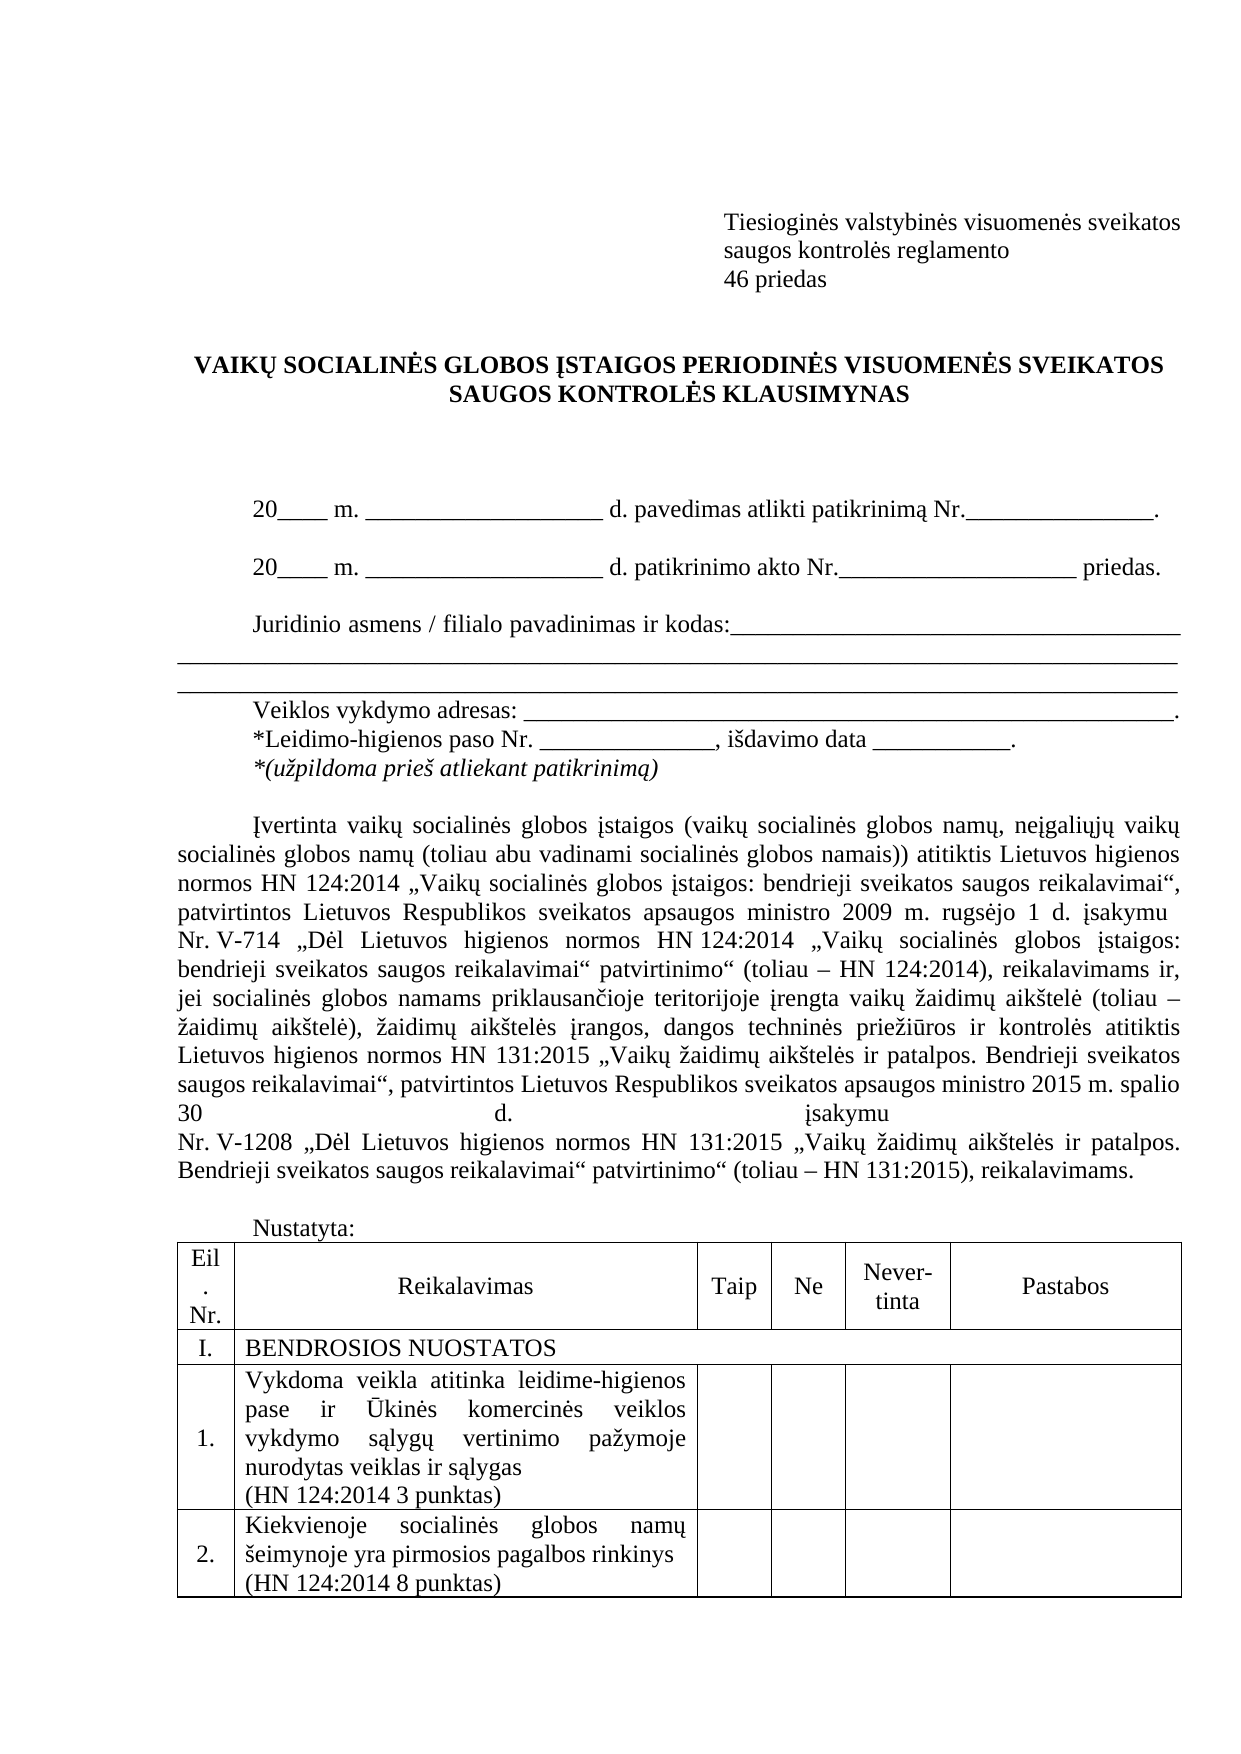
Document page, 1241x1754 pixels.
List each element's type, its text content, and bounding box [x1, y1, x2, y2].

text Įvertinta vaikų socialinės globos įstaigos (vaikų socialinės globos namų, neįgaliųjų vaikų socialinės globos namų (toliau abu vadinami socialinės globos namais)) atitiktis Lietuvos higienos normos HN 124:2014 „Vaikų socialinės globos įstaigos: bendrieji sveikatos saugos reikalavimai“, patvirtintos Lietuvos Respublikos sveikatos apsaugos ministro 2009 m. rugsėjo 1 d. įsakymu Nr. V-714 „Dėl Lietuvos higienos normos HN 124:2014 „Vaikų socialinės globos įstaigos: bendrieji sveikatos saugos reikalavimai“ patvirtinimo“ (toliau – HN 124:2014), reikalavimams ir, jei socialinės globos namams priklausančioje teritorijoje įrengta vaikų žaidimų aikštelė (toliau – žaidimų aikštelė), žaidimų aikštelės įrangos, dangos techninės priežiūros ir kontrolės atitiktis Lietuvos higienos normos HN 131:2015 „Vaikų žaidimų aikštelės ir patalpos. Bendrieji sveikatos saugos reikalavimai“, patvirtintos Lietuvos Respublikos sveikatos apsaugos ministro 2015 m. spalio 30 d. įsakymu Nr. V-1208 „Dėl Lietuvos higienos normos HN 131:2015 „Vaikų žaidimų aikštelės ir patalpos. Bendrieji sveikatos saugos reikalavimai“ patvirtinimo“ (toliau – HN 131:2015), reikalavimams. [177, 810, 1181, 1184]
table_cell [698, 1510, 771, 1596]
table_header Never- tinta [846, 1243, 950, 1329]
text 20____ m. ___________________ d. patikrinimo akto Nr.___________________ priedas. [177, 552, 1181, 580]
table_header Taip [698, 1243, 771, 1329]
table_cell I. [178, 1330, 234, 1364]
table_cell [951, 1365, 1181, 1509]
table_cell [846, 1510, 950, 1596]
text ________________________________________________________________________________ [177, 667, 1181, 695]
text saugos kontrolės reglamento [723, 235, 1181, 264]
text 20____ m. ___________________ d. pavedimas atlikti patikrinimą Nr._______________. [177, 494, 1181, 523]
table_header Eil. Nr. [178, 1243, 234, 1329]
text Veiklos vykdymo adresas: ____________________________________________________. [177, 695, 1181, 724]
text VAIKŲ SOCIALINĖS GLOBOS ĮSTAIGOS PERIODINĖS VISUOMENĖS SVEIKATOS SAUGOS KONTROLĖS KLAUSIMYNAS [177, 350, 1181, 408]
text *(užpildoma prieš atliekant patikrinimą) [177, 753, 1181, 782]
text Juridinio asmens / filialo pavadinimas ir kodas:____________________________________ ________________________________________________________________________________ [177, 609, 1181, 667]
table_header Ne [772, 1243, 845, 1329]
table_cell [951, 1510, 1181, 1596]
table_header Reikalavimas [235, 1243, 697, 1329]
table_cell [772, 1365, 845, 1509]
text Nustatyta: [177, 1213, 1181, 1242]
table_cell [846, 1365, 950, 1509]
text 46 priedas [723, 264, 1181, 293]
table_cell [698, 1365, 771, 1509]
table_cell 1. [178, 1365, 234, 1509]
text *Leidimo-higienos paso Nr. ______________, išdavimo data ___________. [177, 724, 1181, 753]
table_header Pastabos [951, 1243, 1181, 1329]
table_cell 2. [178, 1510, 234, 1596]
table_cell [772, 1510, 845, 1596]
table_cell BENDROSIOS NUOSTATOS [235, 1330, 1181, 1364]
text Tiesioginės valstybinės visuomenės sveikatos [723, 207, 1181, 235]
